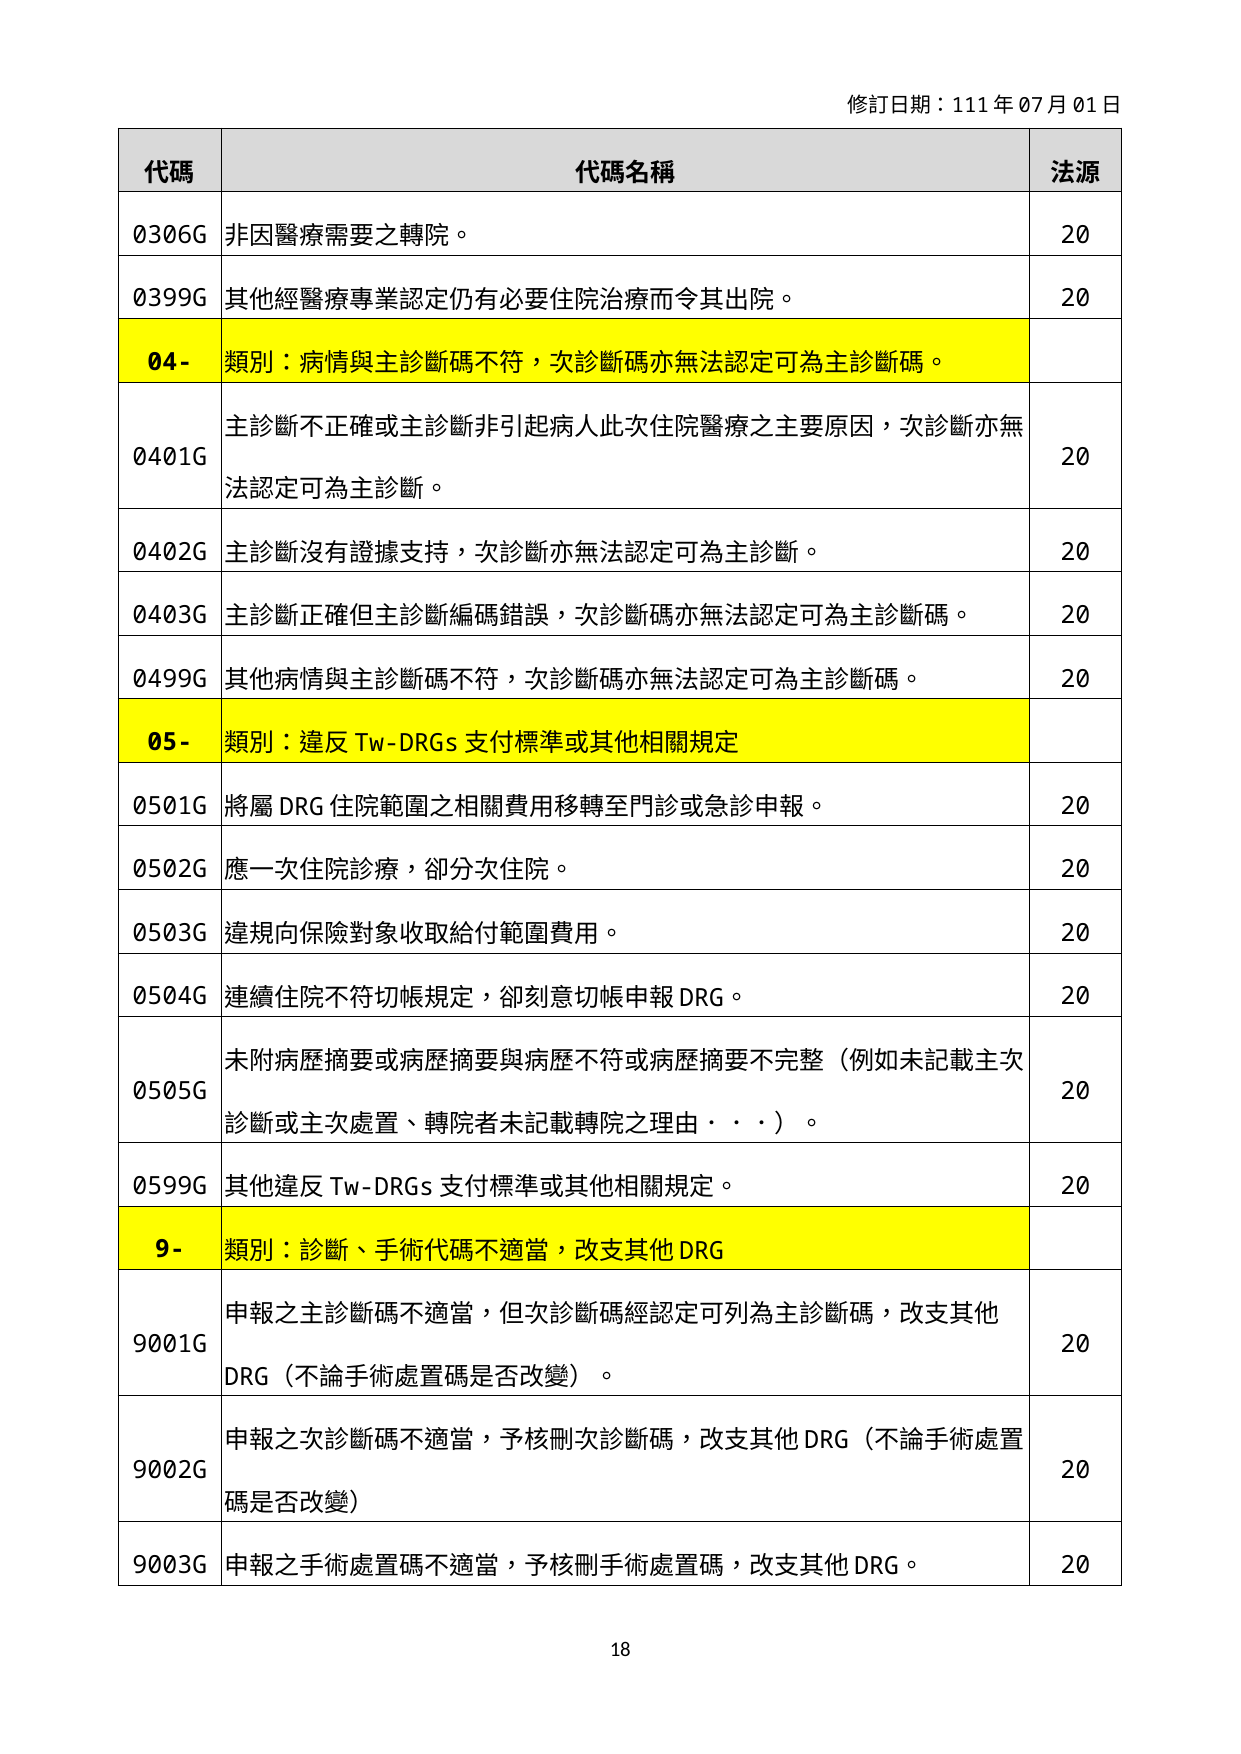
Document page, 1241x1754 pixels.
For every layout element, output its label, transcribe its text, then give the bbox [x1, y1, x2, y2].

table_cell 主診斷不正確或主診斷非引起病人此次住院醫療之主要原因，次診斷亦無法認定可為主診斷。 [222, 383, 1029, 508]
table_cell [1030, 319, 1121, 382]
table_cell 申報之次診斷碼不適當，予核刪次診斷碼，改支其他DRG（不論手術處置碼是否改變） [222, 1396, 1029, 1521]
table_cell 0499G [119, 636, 221, 698]
table_cell [1030, 699, 1121, 762]
table_cell 違規向保險對象收取給付範圍費用。 [222, 890, 1029, 952]
table_cell 其他病情與主診斷碼不符，次診斷碼亦無法認定可為主診斷碼。 [222, 636, 1029, 698]
table_cell 連續住院不符切帳規定，卻刻意切帳申報DRG。 [222, 954, 1029, 1016]
table_cell 20 [1030, 1270, 1121, 1395]
table_cell 類別：病情與主診斷碼不符，次診斷碼亦無法認定可為主診斷碼。 [222, 319, 1029, 382]
table_cell 20 [1030, 1396, 1121, 1521]
table_cell 0502G [119, 826, 221, 889]
table_cell 0399G [119, 256, 221, 318]
table_cell 0402G [119, 509, 221, 571]
table_cell 類別：診斷、手術代碼不適當，改支其他DRG [222, 1207, 1029, 1269]
table_cell 其他違反Tw-DRGs支付標準或其他相關規定。 [222, 1143, 1029, 1206]
table_cell 20 [1030, 763, 1121, 825]
table_header 法源 [1030, 129, 1121, 191]
table_header 代碼 [119, 129, 221, 191]
table_cell 0306G [119, 192, 221, 254]
table_cell 20 [1030, 636, 1121, 698]
table_cell 其他經醫療專業認定仍有必要住院治療而令其出院。 [222, 256, 1029, 318]
table_cell 20 [1030, 954, 1121, 1016]
table_cell 主診斷正確但主診斷編碼錯誤，次診斷碼亦無法認定可為主診斷碼。 [222, 572, 1029, 635]
table_cell 類別：違反Tw-DRGs支付標準或其他相關規定 [222, 699, 1029, 762]
table_cell 0503G [119, 890, 221, 952]
table_cell 20 [1030, 1522, 1121, 1585]
table_cell 主診斷沒有證據支持，次診斷亦無法認定可為主診斷。 [222, 509, 1029, 571]
table_cell 申報之手術處置碼不適當，予核刪手術處置碼，改支其他DRG。 [222, 1522, 1029, 1585]
table_cell [1030, 1207, 1121, 1269]
table_cell 9003G [119, 1522, 221, 1585]
table_cell 將屬DRG住院範圍之相關費用移轉至門診或急診申報。 [222, 763, 1029, 825]
table_cell 20 [1030, 383, 1121, 508]
table_cell 20 [1030, 572, 1121, 635]
table_cell 20 [1030, 890, 1121, 952]
table_cell 非因醫療需要之轉院。 [222, 192, 1029, 254]
table_cell 0401G [119, 383, 221, 508]
table_cell 申報之主診斷碼不適當，但次診斷碼經認定可列為主診斷碼，改支其他DRG（不論手術處置碼是否改變）。 [222, 1270, 1029, 1395]
table_cell 04- [119, 319, 221, 382]
table_cell 0599G [119, 1143, 221, 1206]
table_cell 05- [119, 699, 221, 762]
table_cell 0403G [119, 572, 221, 635]
table_cell 20 [1030, 192, 1121, 254]
table_cell 9002G [119, 1396, 221, 1521]
table_cell 20 [1030, 1143, 1121, 1206]
table_cell 20 [1030, 1017, 1121, 1142]
table_cell 0505G [119, 1017, 221, 1142]
table_cell 20 [1030, 826, 1121, 889]
table_cell 20 [1030, 256, 1121, 318]
table_cell 應一次住院診療，卻分次住院。 [222, 826, 1029, 889]
table_cell 9- [119, 1207, 221, 1269]
table_cell 0504G [119, 954, 221, 1016]
table_cell 0501G [119, 763, 221, 825]
table_cell 20 [1030, 509, 1121, 571]
table_cell 9001G [119, 1270, 221, 1395]
table_header 代碼名稱 [222, 129, 1029, 191]
table_cell 未附病歷摘要或病歷摘要與病歷不符或病歷摘要不完整（例如未記載主次診斷或主次處置、轉院者未記載轉院之理由．．．）。 [222, 1017, 1029, 1142]
